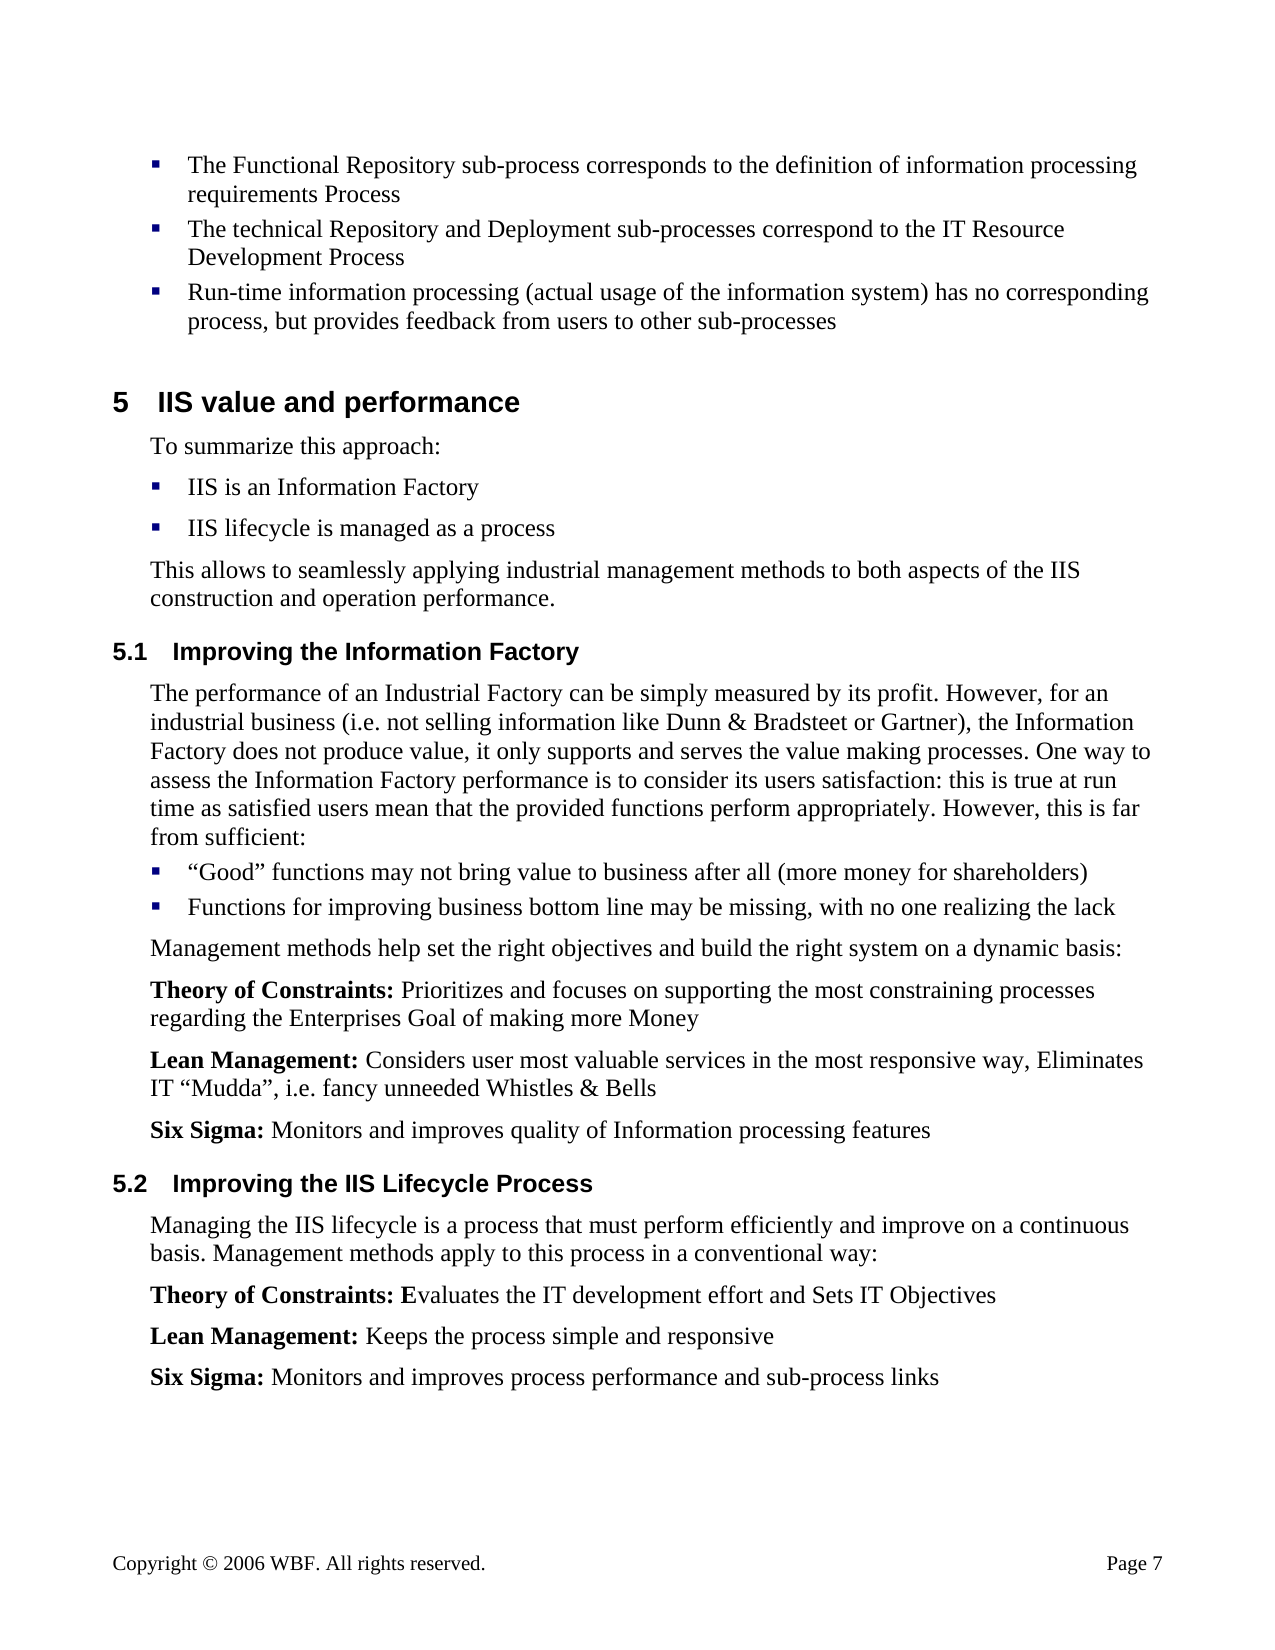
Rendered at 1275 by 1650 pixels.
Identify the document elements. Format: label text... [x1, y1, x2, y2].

list Functions for improving business bottom line may be missing, with no one realizing the lack [150, 892, 1162, 921]
text Theory of Constraints: Evaluates the IT development effort and Sets IT Objectives [150, 1280, 1162, 1308]
text Lean Management: Keeps the process simple and responsive [150, 1321, 1162, 1350]
list Run-time information processing (actual usage of the information system) has no corresponding process, but provides feedback from users to other sub-processes [150, 277, 1162, 335]
text Six Sigma: Monitors and improves process performance and sub-process links [150, 1362, 1162, 1391]
text Lean Management: Considers user most valuable services in the most responsive way, Eliminates IT “Mudda”, i.e. fancy unneeded Whistles & Bells [150, 1045, 1162, 1102]
text To summarize this approach: [150, 431, 1162, 460]
text Management methods help set the right objectives and build the right system on a dynamic basis: [150, 933, 1162, 962]
text Theory of Constraints: Prioritizes and focuses on supporting the most constraining processes regarding the Enterprises Goal of making more Money [150, 975, 1162, 1032]
subtitle Improving the Information Factory [112, 637, 1162, 666]
list The technical Repository and Deployment sub-processes correspond to the IT Resource Development Process [150, 214, 1162, 271]
subtitle Improving the IIS Lifecycle Process [112, 1168, 1162, 1197]
text This allows to seamlessly applying industrial management methods to both aspects of the IIS construction and operation performance. [150, 555, 1162, 612]
list IIS lifecycle is managed as a process [150, 513, 1162, 542]
list The Functional Repository sub-process corresponds to the definition of information processing requirements Process [150, 150, 1162, 207]
subtitle IIS value and performance [112, 385, 1162, 418]
list “Good” functions may not bring value to business after all (more money for shareholders) [150, 857, 1162, 886]
text The performance of an Industrial Factory can be simply measured by its profit. However, for an industrial business (i.e. not selling information like Dunn & Bradsteet or Gartner), the Information Factory does not produce value, it only supports and serves the value making processes. One way to assess the Information Factory performance is to consider its users satisfaction: this is true at run time as satisfied users mean that the provided functions perform appropriately. However, this is far from sufficient: [150, 678, 1162, 851]
list IIS is an Information Factory [150, 472, 1162, 501]
text Six Sigma: Monitors and improves quality of Information processing features [150, 1115, 1162, 1143]
text Managing the IIS lifecycle is a process that must perform efficiently and improve on a continuous basis. Management methods apply to this process in a conventional way: [150, 1210, 1162, 1267]
